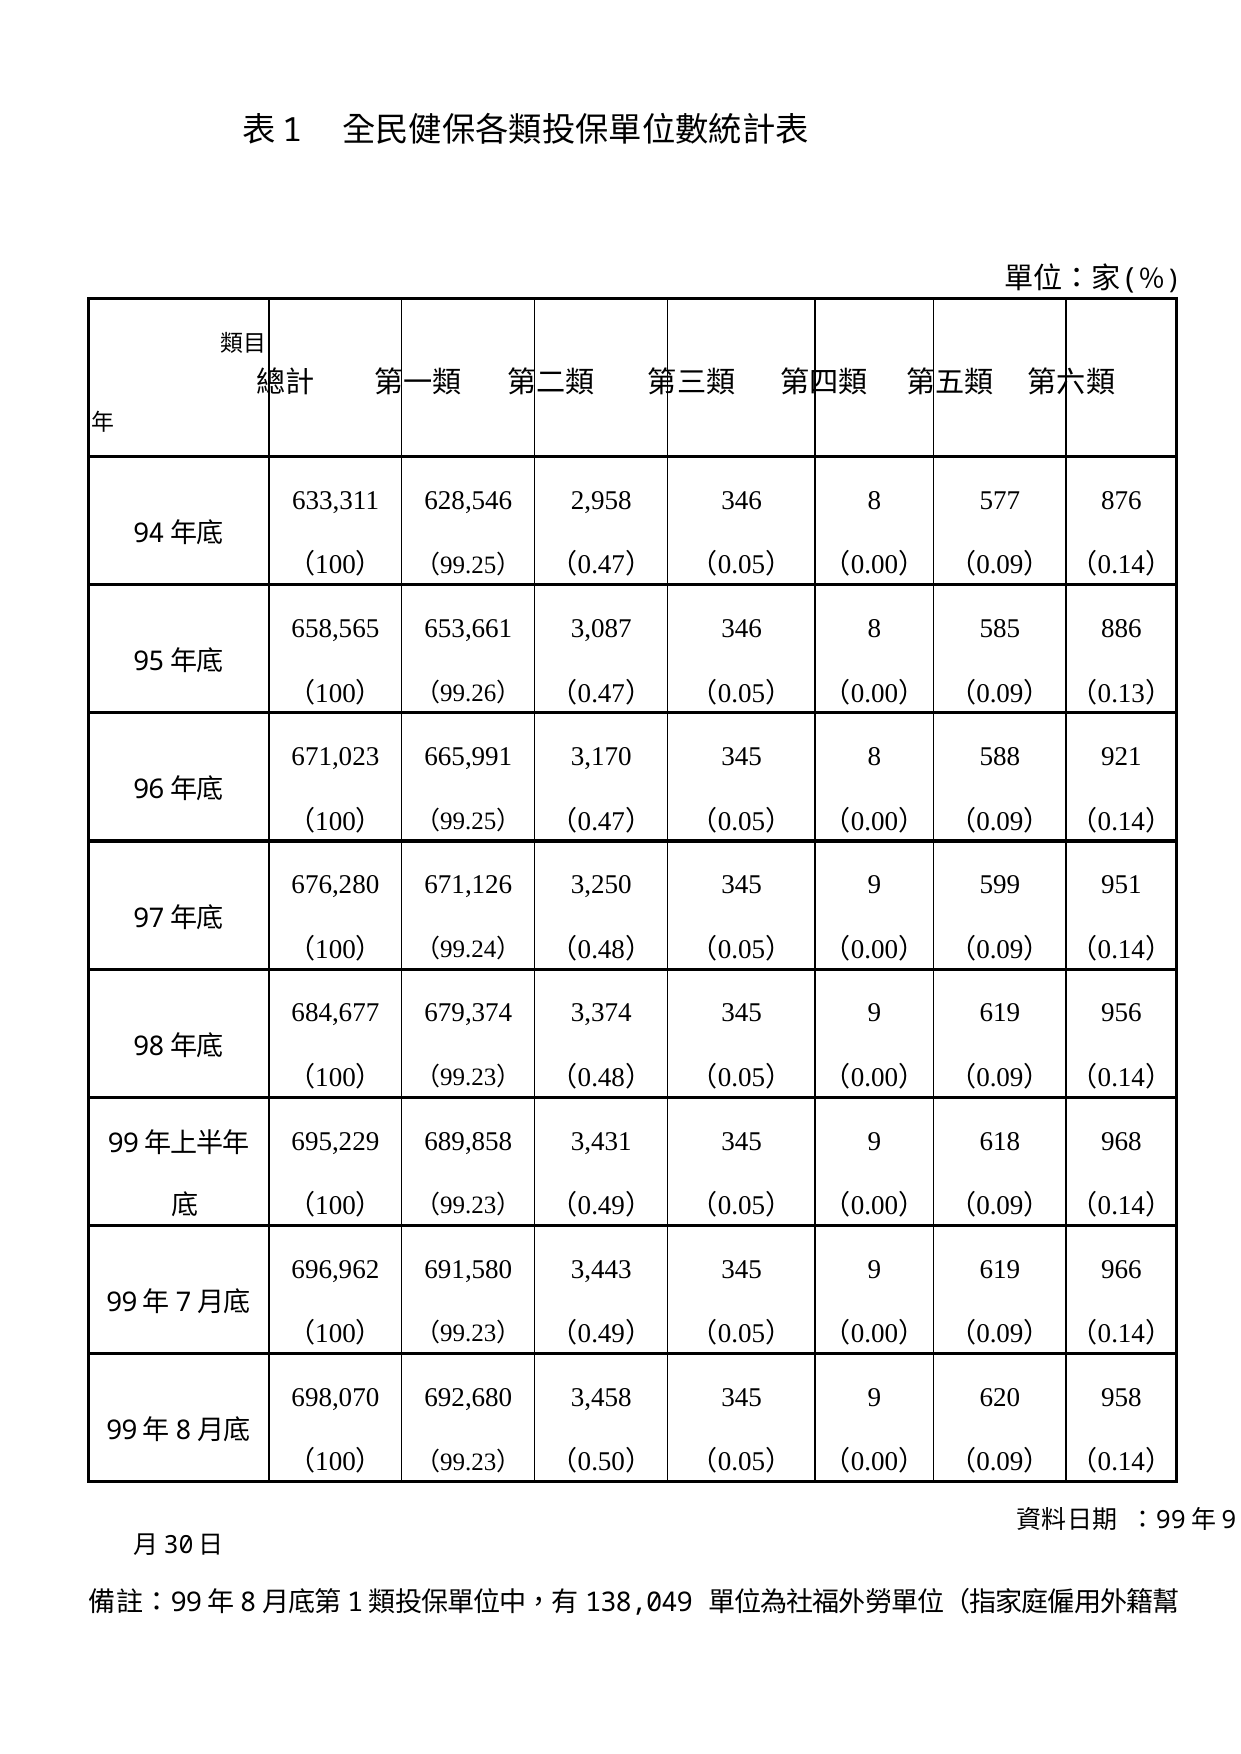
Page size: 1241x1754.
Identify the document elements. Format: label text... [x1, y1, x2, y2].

table_cell 345 （0.05） [668, 714, 814, 839]
table_cell 692,680 （99.23） [402, 1355, 534, 1480]
table_cell 99年上半年底 [90, 1099, 268, 1224]
table_cell 345 （0.05） [668, 1355, 814, 1480]
table_cell 9 （0.00） [816, 1355, 933, 1480]
table_header 類目 年 [90, 300, 268, 455]
table_cell 8 （0.00） [816, 714, 933, 839]
table_cell 921 （0.14） [1067, 714, 1175, 839]
table_header 總計 [270, 300, 401, 455]
table_cell 99年8月底 [90, 1355, 268, 1480]
table_cell 684,677 （100） [270, 971, 401, 1096]
table_cell 658,565 （100） [270, 586, 401, 711]
table_cell 3,087 （0.47） [535, 586, 667, 711]
table_header 第三類 [668, 300, 814, 455]
table_cell 9 （0.00） [816, 971, 933, 1096]
table_cell 619 （0.09） [934, 1227, 1065, 1352]
table_cell 689,858 （99.23） [402, 1099, 534, 1224]
table_cell 8 （0.00） [816, 458, 933, 583]
table_cell 956 （0.14） [1067, 971, 1175, 1096]
table_cell 951 （0.14） [1067, 843, 1175, 967]
text 單位：家(％) [122, 172, 1181, 297]
table_cell 3,458 （0.50） [535, 1355, 667, 1480]
table_cell 577 （0.09） [934, 458, 1065, 583]
table_cell 671,126 （99.24） [402, 843, 534, 967]
table_cell 3,250 （0.48） [535, 843, 667, 967]
table_cell 618 （0.09） [934, 1099, 1065, 1224]
table_cell 620 （0.09） [934, 1355, 1065, 1480]
table_cell 97年底 [90, 843, 268, 967]
table_cell 958 （0.14） [1067, 1355, 1175, 1480]
table_header 第四類 [816, 300, 933, 455]
table_cell 633,311 （100） [270, 458, 401, 583]
table_cell 94年底 [90, 458, 268, 583]
table_cell 9 （0.00） [816, 1099, 933, 1224]
table_cell 9 （0.00） [816, 1227, 933, 1352]
table_header 第五類 [934, 300, 1065, 455]
table_cell 346 （0.05） [668, 458, 814, 583]
table_header 第一類 [402, 300, 534, 455]
table_cell 585 （0.09） [934, 586, 1065, 711]
text 表1 全民健保各類投保單位數統計表 [122, 85, 1152, 148]
table_cell 628,546 （99.25） [402, 458, 534, 583]
table_cell 99年7月底 [90, 1227, 268, 1352]
table_cell 691,580 （99.23） [402, 1227, 534, 1352]
table_cell 665,991 （99.25） [402, 714, 534, 839]
table_cell 9 （0.00） [816, 843, 933, 967]
table_cell 698,070 （100） [270, 1355, 401, 1480]
table_cell 588 （0.09） [934, 714, 1065, 839]
table_cell 679,374 （99.23） [402, 971, 534, 1096]
table_cell 3,170 （0.47） [535, 714, 667, 839]
table_cell 696,962 （100） [270, 1227, 401, 1352]
table_header 第二類 [535, 300, 667, 455]
table_cell 886 （0.13） [1067, 586, 1175, 711]
table_cell 3,431 （0.49） [535, 1099, 667, 1224]
table_cell 345 （0.05） [668, 843, 814, 967]
table_cell 968 （0.14） [1067, 1099, 1175, 1224]
table_cell 95年底 [90, 586, 268, 711]
table_cell 671,023 （100） [270, 714, 401, 839]
table_header 第六類 [1067, 300, 1175, 455]
table_cell 346 （0.05） [668, 586, 814, 711]
table_cell 8 （0.00） [816, 586, 933, 711]
table_cell 345 （0.05） [668, 971, 814, 1096]
table_cell 98年底 [90, 971, 268, 1096]
text 備註：99年8月底第1類投保單位中，有138,049 單位為社福外勞單位（指家庭僱用外籍幫 [89, 1558, 1181, 1621]
table_cell 599 （0.09） [934, 843, 1065, 967]
table_cell 676,280 （100） [270, 843, 401, 967]
table_cell 876 （0.14） [1067, 458, 1175, 583]
table_cell 966 （0.14） [1067, 1227, 1175, 1352]
text 資料日期 ：99年9月30日 [105, 1508, 1236, 1558]
table_cell 619 （0.09） [934, 971, 1065, 1096]
table_cell 3,374 （0.48） [535, 971, 667, 1096]
table_cell 695,229 （100） [270, 1099, 401, 1224]
table_cell 96年底 [90, 714, 268, 839]
table_cell 2,958 （0.47） [535, 458, 667, 583]
table_cell 345 （0.05） [668, 1227, 814, 1352]
table_cell 653,661 （99.26） [402, 586, 534, 711]
table_cell 345 （0.05） [668, 1099, 814, 1224]
table_cell 3,443 （0.49） [535, 1227, 667, 1352]
